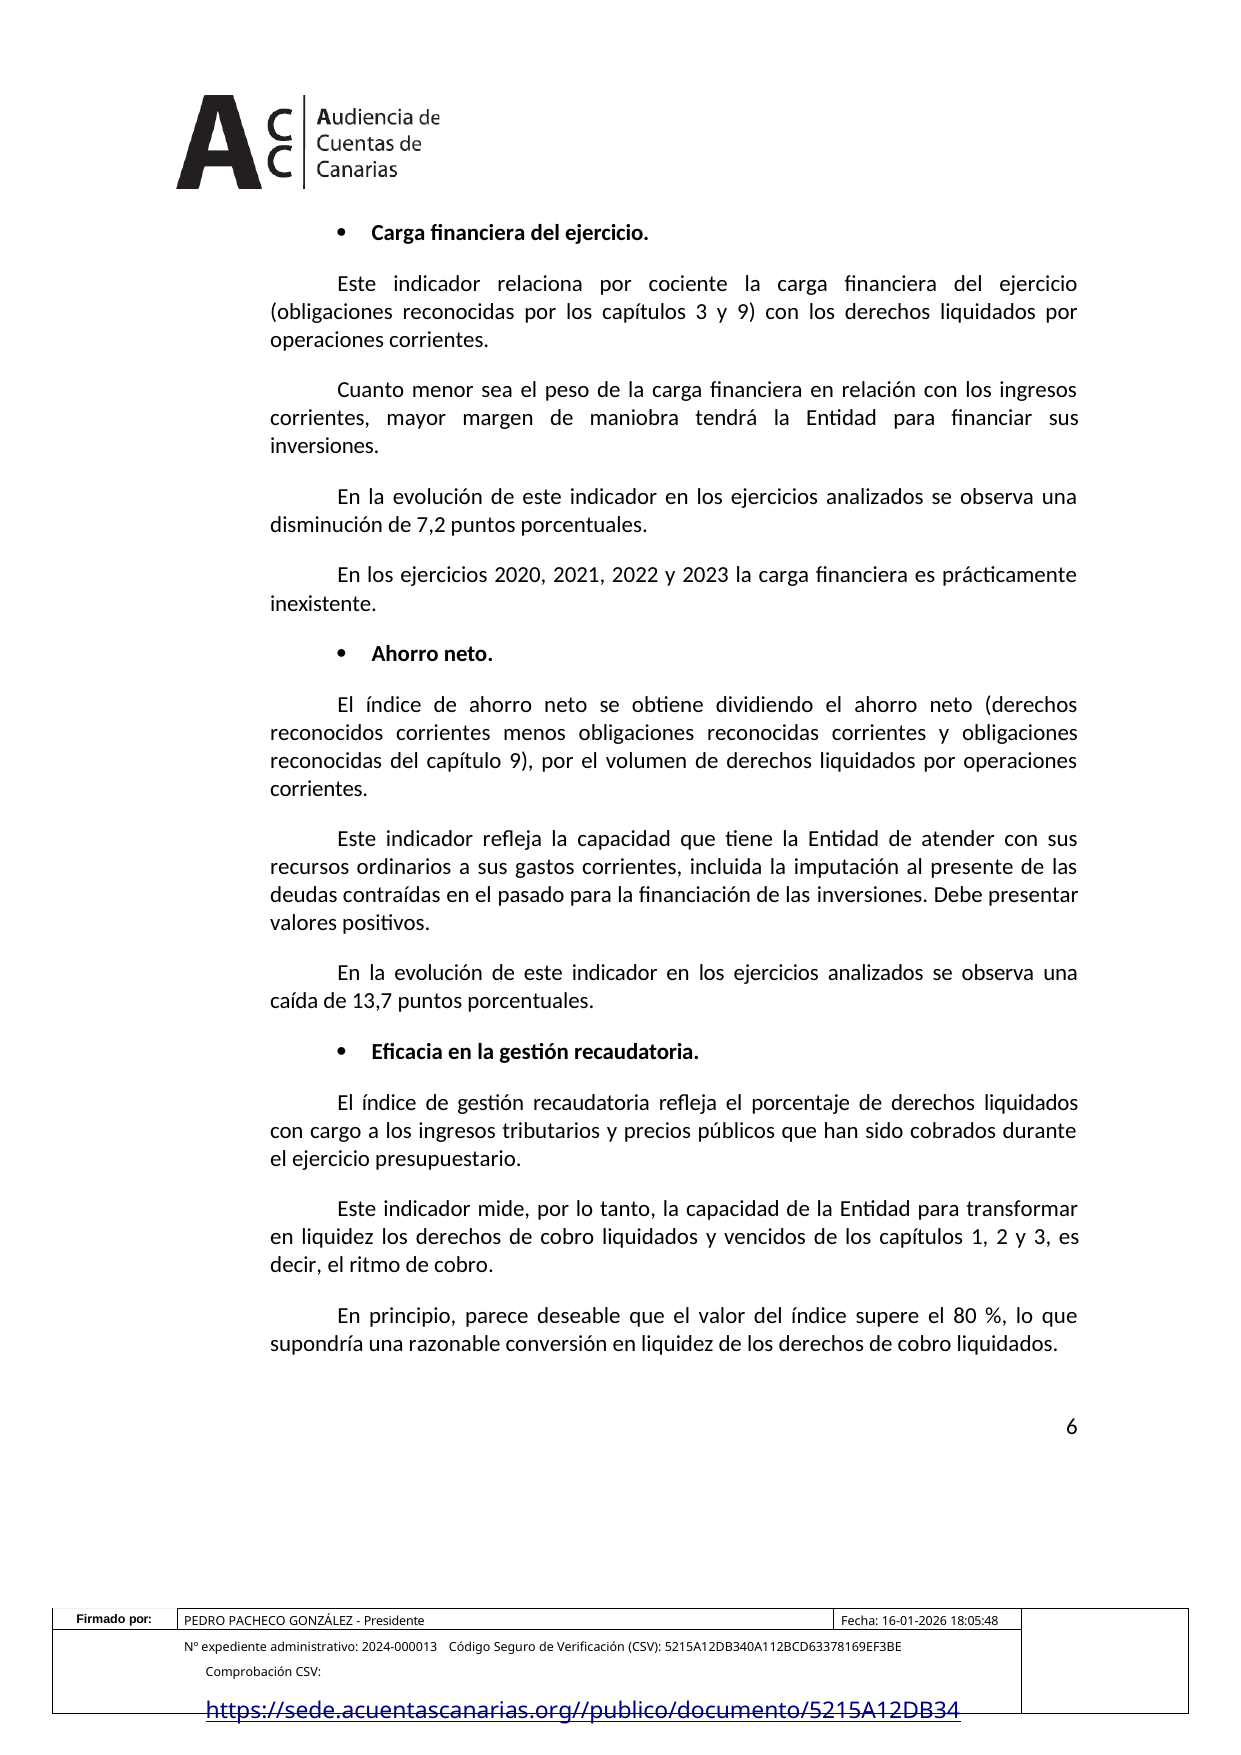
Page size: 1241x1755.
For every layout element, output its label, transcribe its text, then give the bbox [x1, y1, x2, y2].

text Este indicador relaciona por cociente la carga financiera del ejercicio (obligaciones reconocidas por los capítulos 3 y 9) con los derechos liquidados por operaciones corrientes. [270, 269, 1079, 353]
text Este indicador mide, por lo tanto, la capacidad de la Entidad para transformar en liquidez los derechos de cobro liquidados y vencidos de los capítulos 1, 2 y 3, es decir, el ritmo de cobro. [270, 1194, 1079, 1278]
list Carga financiera del ejercicio. [337, 218, 1196, 246]
text Cuanto menor sea el peso de la carga financiera en relación con los ingresos corrientes, mayor margen de maniobra tendrá la Entidad para financiar sus inversiones. [270, 376, 1079, 459]
text En principio, parece deseable que el valor del índice supere el 80 %, lo que supondría una razonable conversión en liquidez de los derechos de cobro liquidados. [270, 1301, 1079, 1357]
text En la evolución de este indicador en los ejercicios analizados se observa una disminución de 7,2 puntos porcentuales. [270, 482, 1079, 538]
text Este indicador refleja la capacidad que tiene la Entidad de atender con sus recursos ordinarios a sus gastos corrientes, incluida la imputación al presente de las deudas contraídas en el pasado para la financiación de las inversiones. Debe presentar valores positivos. [270, 824, 1079, 936]
text El índice de ahorro neto se obtiene dividiendo el ahorro neto (derechos reconocidos corrientes menos obligaciones reconocidas corrientes y obligaciones reconocidas del capítulo 9), por el volumen de derechos liquidados por operaciones corrientes. [270, 690, 1079, 802]
list Ahorro neto. [337, 639, 1196, 667]
text En los ejercicios 2020, 2021, 2022 y 2023 la carga financiera es prácticamente inexistente. [270, 561, 1079, 617]
text 6 [44, 1412, 1078, 1440]
text El índice de gestión recaudatoria refleja el porcentaje de derechos liquidados con cargo a los ingresos tributarios y precios públicos que han sido cobrados durante el ejercicio presupuestario. [270, 1088, 1079, 1172]
list Eficacia en la gestión recaudatoria. [337, 1037, 1196, 1065]
text En la evolución de este indicador en los ejercicios analizados se observa una caída de 13,7 puntos porcentuales. [270, 958, 1079, 1014]
